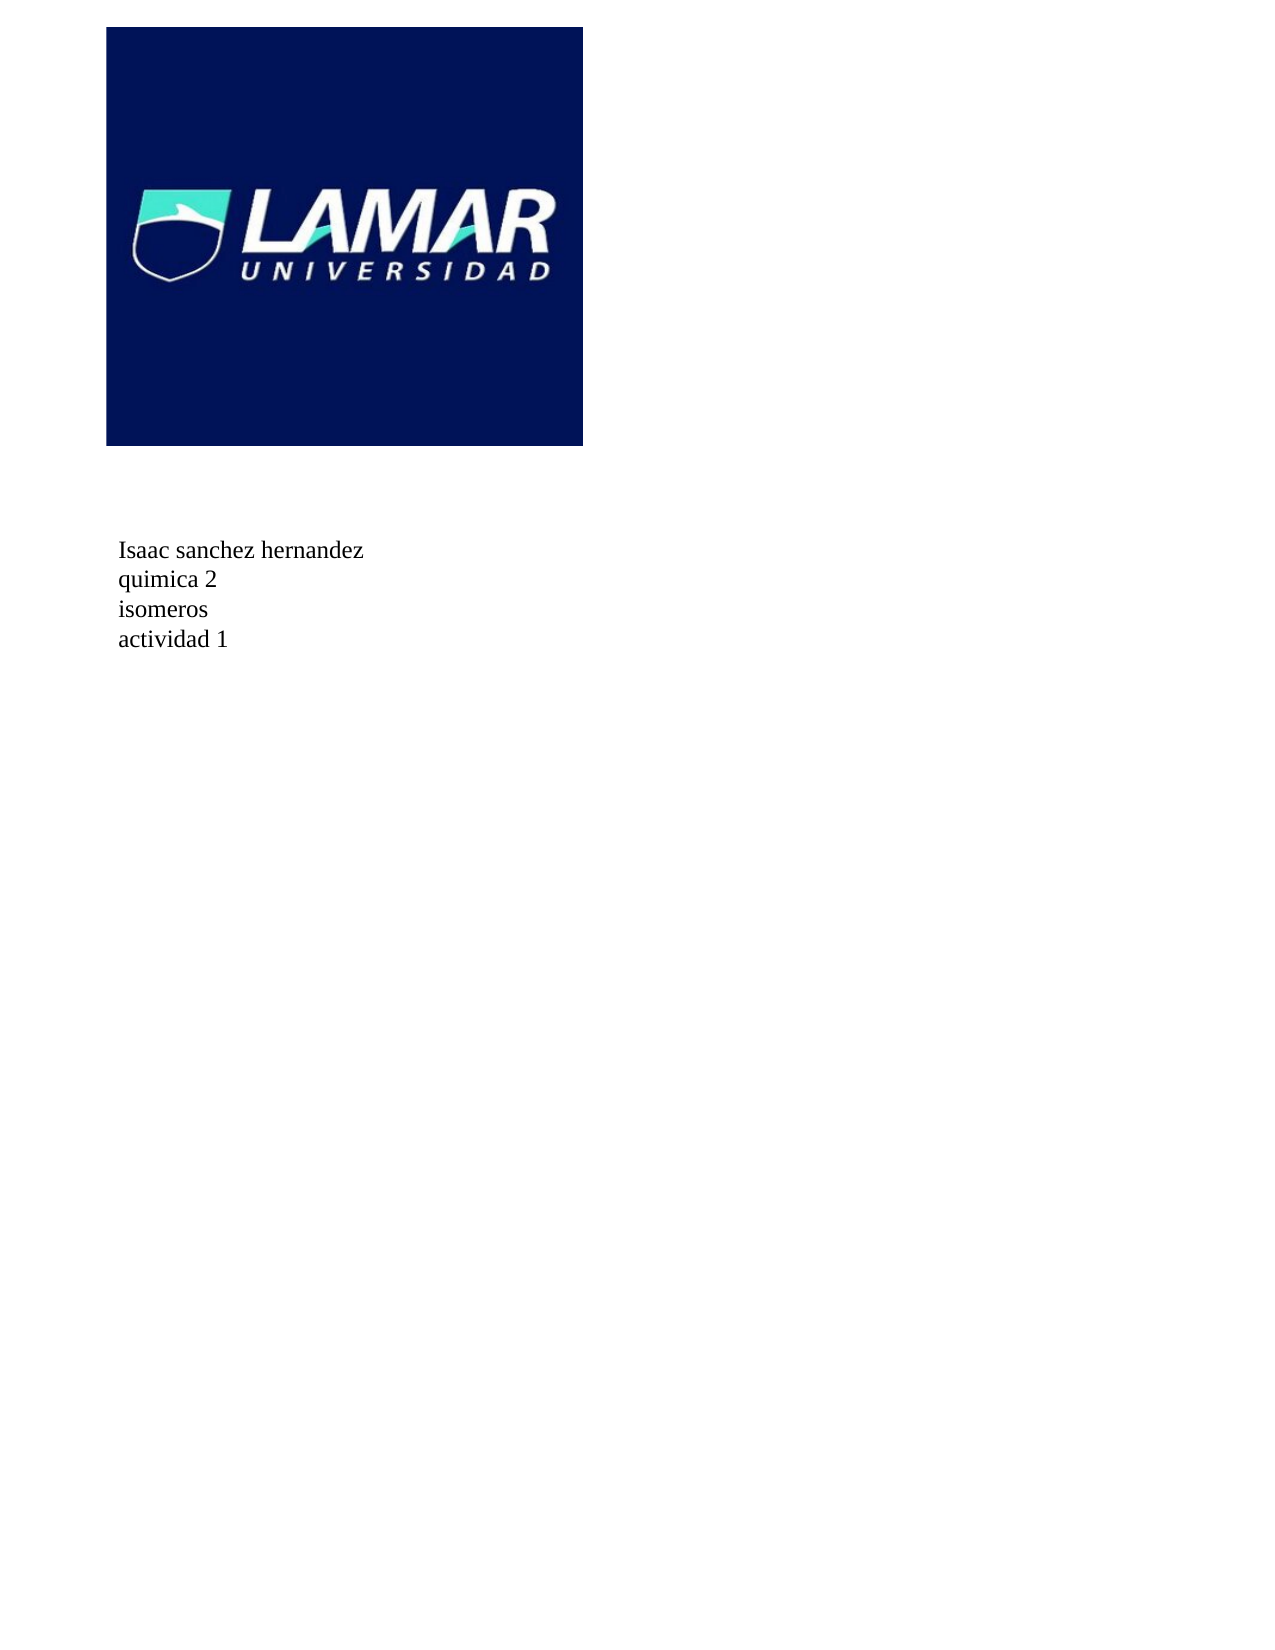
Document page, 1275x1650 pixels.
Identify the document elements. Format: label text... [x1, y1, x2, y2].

text Isaac sanchez hernandez [118, 534, 1157, 563]
picture [106, 27, 583, 446]
text actividad 1 [118, 623, 1157, 652]
text isomeros [118, 593, 1157, 623]
text quimica 2 [118, 563, 1157, 593]
